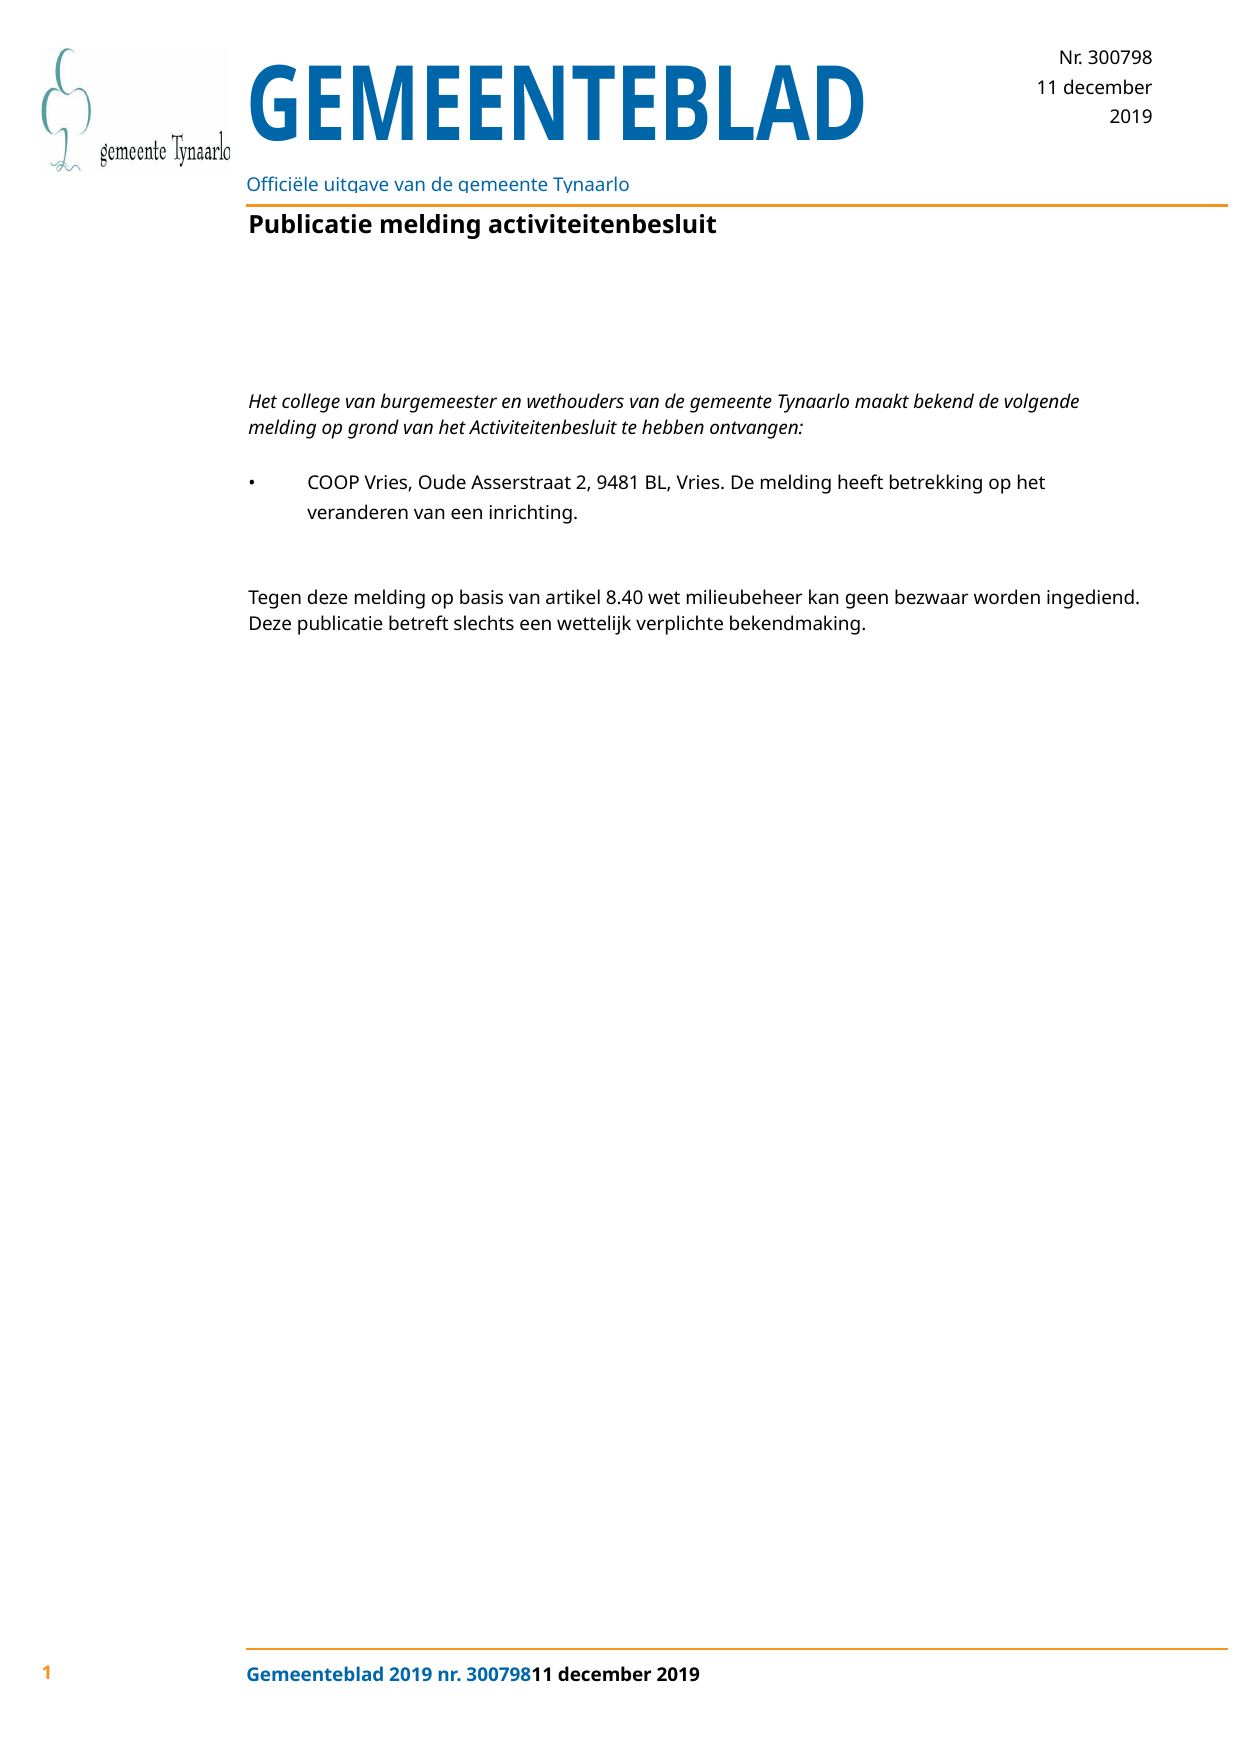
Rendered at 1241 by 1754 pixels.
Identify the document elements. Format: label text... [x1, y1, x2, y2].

text Deze publicatie betreft slechts een wettelijk verplichte bekendmaking. [248, 610, 1152, 635]
picture [41, 47, 231, 172]
text Het college van burgemeester en wethouders van de gemeente Tynaarlo maakt bekend de volgende melding op grond van het Activiteitenbesluit te hebben ontvangen: [248, 388, 1152, 440]
text Tegen deze melding op basis van artikel 8.40 wet milieubeheer kan geen bezwaar worden ingediend. [248, 584, 1152, 610]
text Publicatie melding activiteitenbesluit [248, 207, 1152, 241]
list COOP Vries, Oude Asserstraat 2, 9481 BL, Vries. De melding heeft betrekking op het veranderen van een inrichting. [248, 469, 1152, 525]
